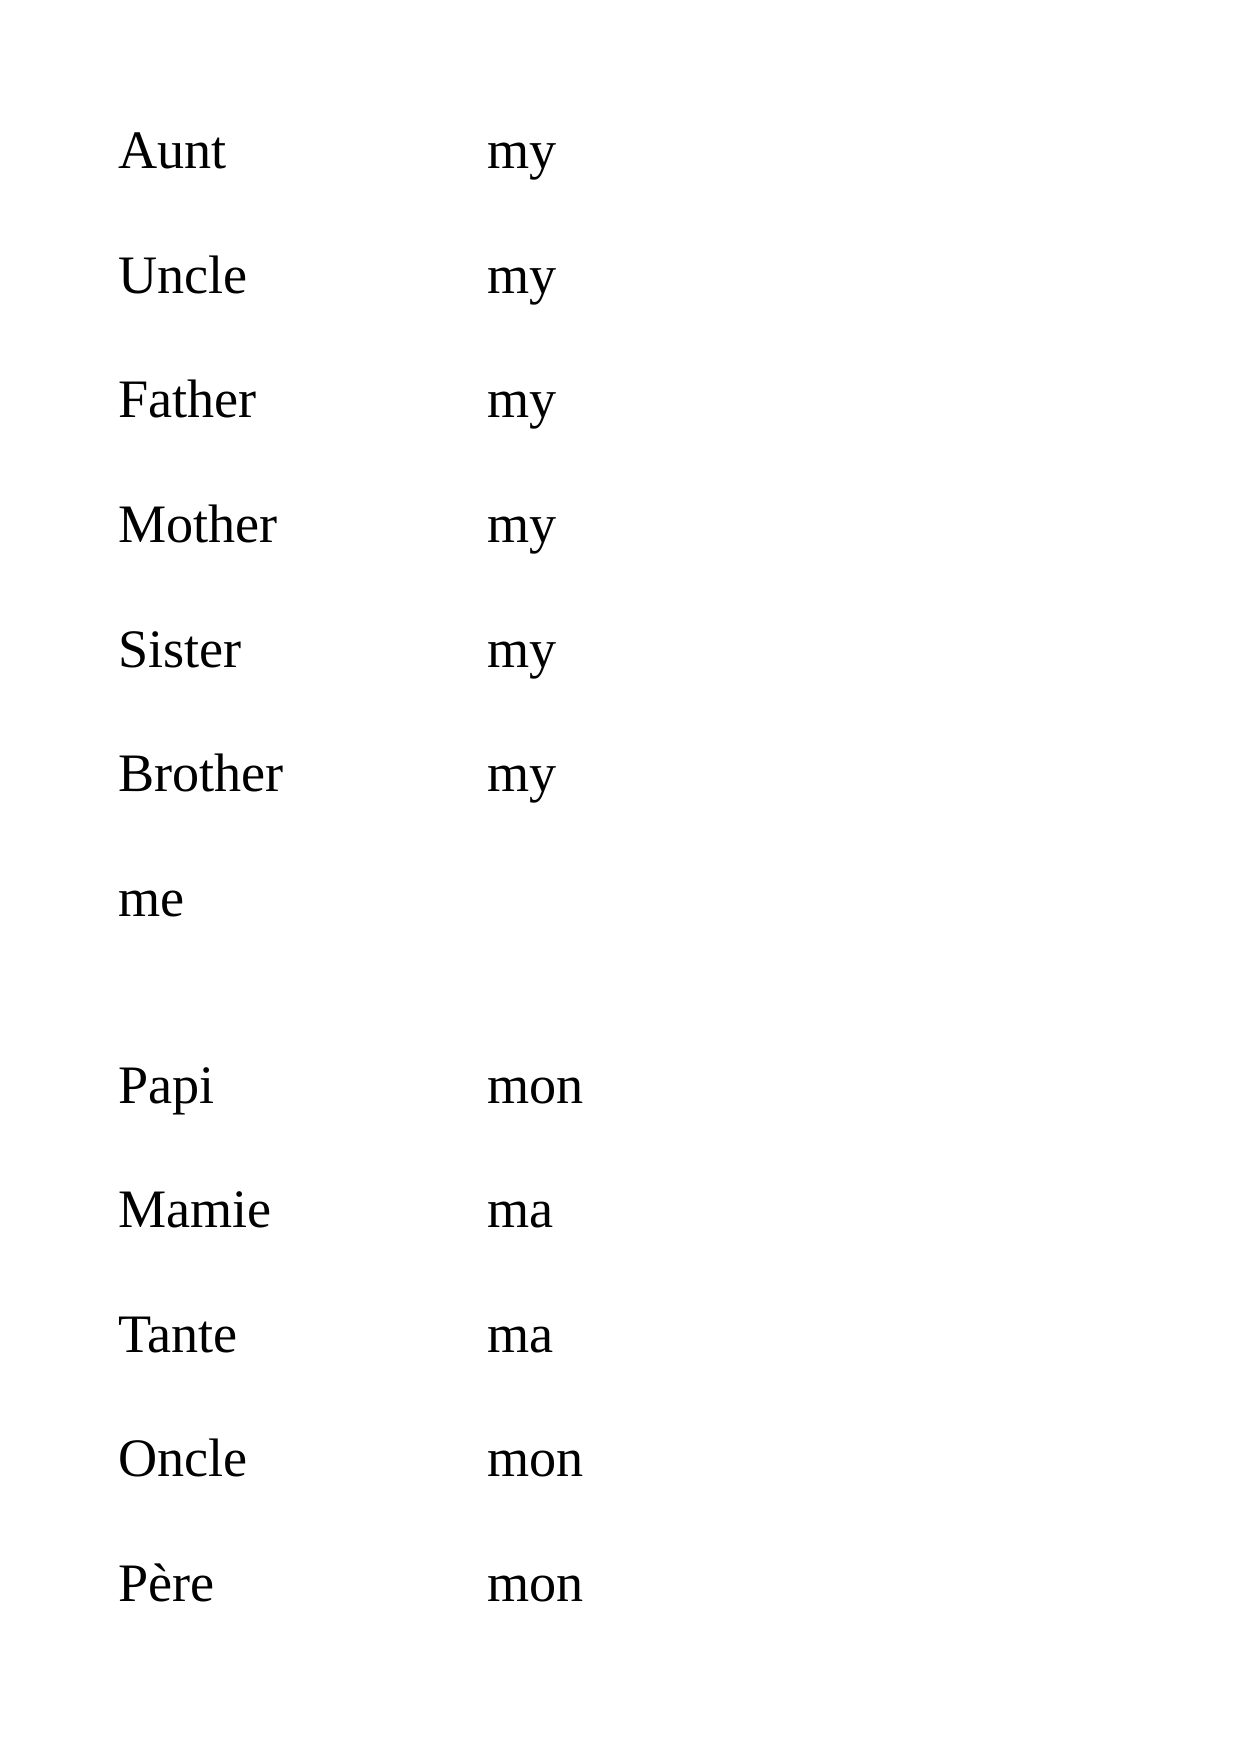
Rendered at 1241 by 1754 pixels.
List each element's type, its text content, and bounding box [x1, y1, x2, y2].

text Aunt my [118, 118, 1122, 180]
text Mamie ma [118, 1177, 1122, 1239]
text Papi mon [118, 1052, 1122, 1115]
text Tante ma [118, 1302, 1122, 1364]
text Oncle mon [118, 1426, 1122, 1488]
text Père mon [118, 1551, 1122, 1613]
text Brother my [118, 741, 1122, 803]
text Uncle my [118, 243, 1122, 305]
text Father my [118, 367, 1122, 429]
text Mother my [118, 492, 1122, 554]
text Sister my [118, 616, 1122, 679]
text me [118, 866, 1122, 928]
